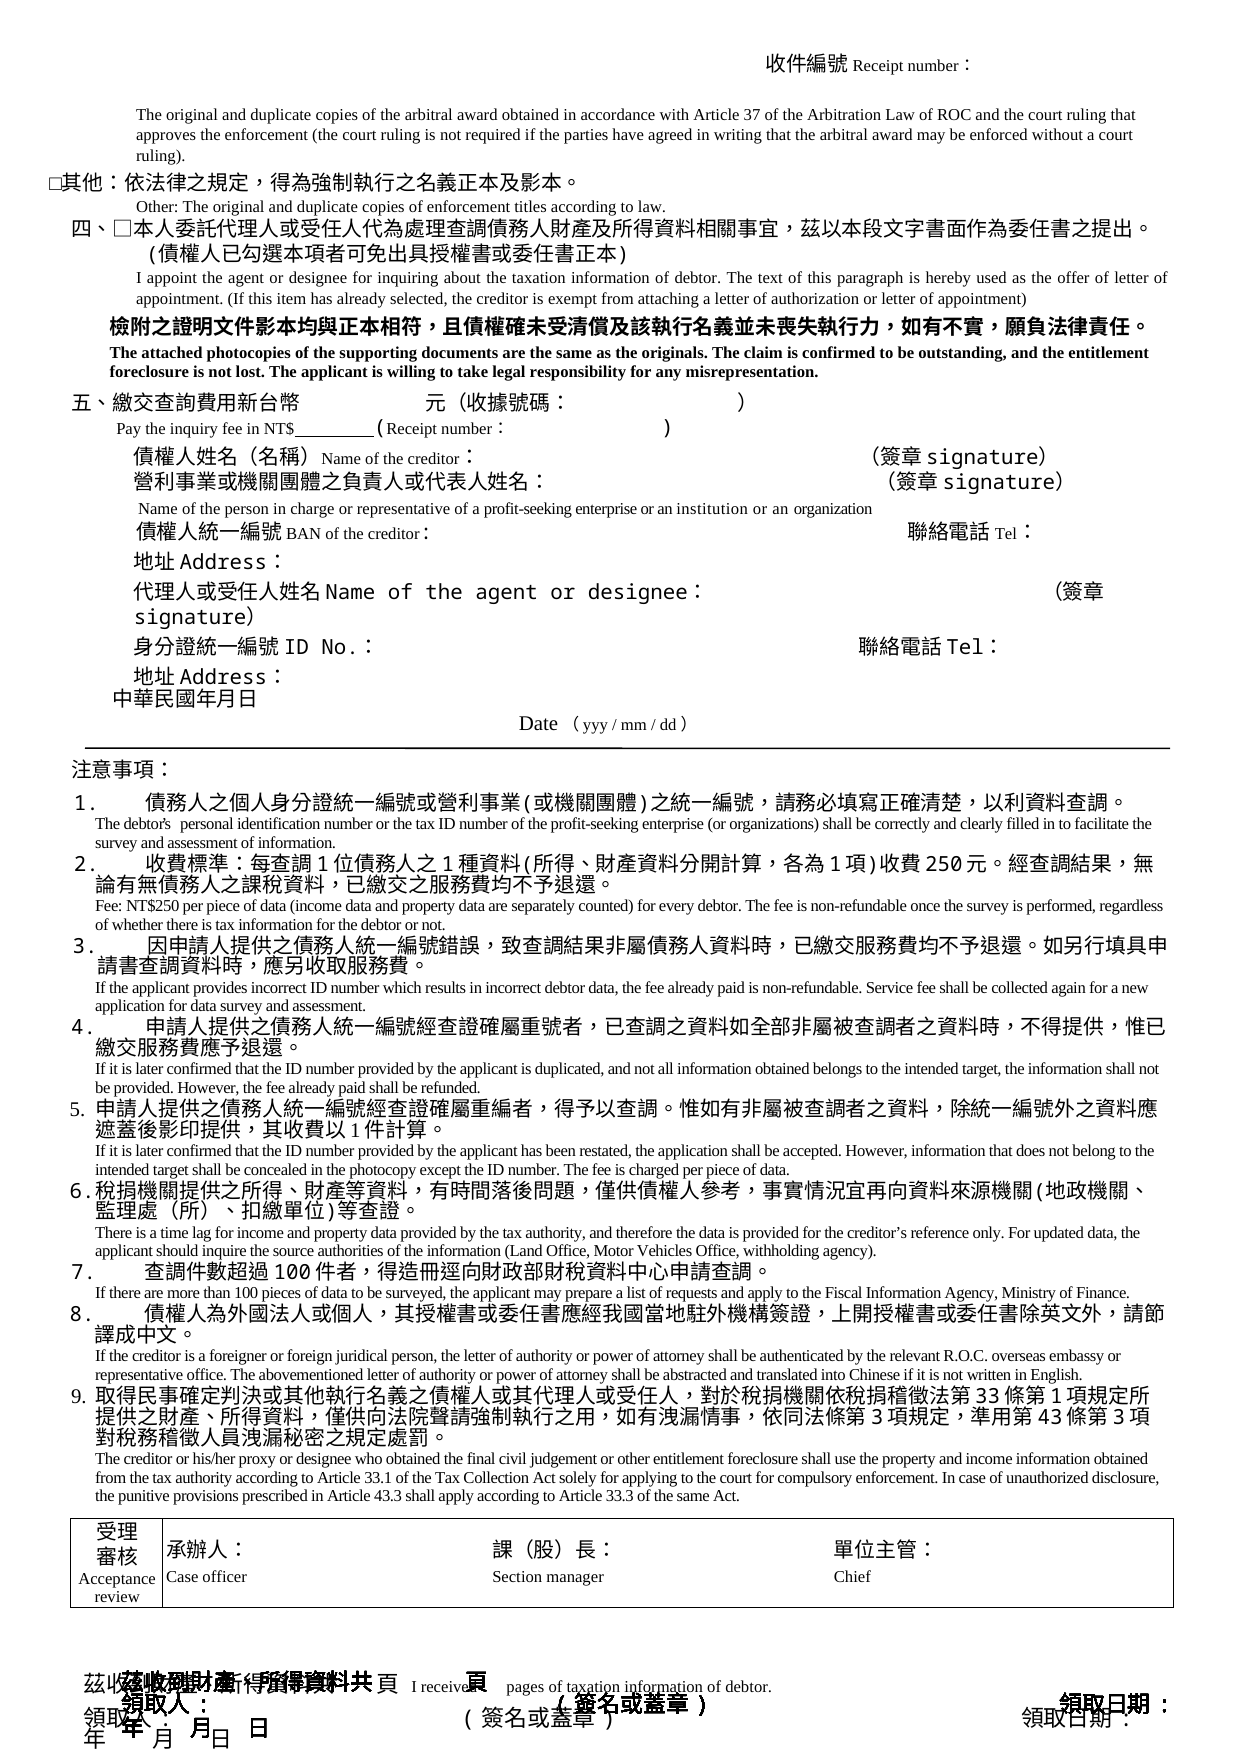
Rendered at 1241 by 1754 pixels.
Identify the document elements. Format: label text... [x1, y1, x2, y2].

list 稅捐機關提供之所得、財產等資料，有時間落後問題，僅供債權人參考，事實情況宜再向資料來源機關(地政機關、監理處（所）、扣繳單位)等查證。 [69, 1181, 1169, 1223]
list 收費標準：每查調1位債務人之1種資料(所得、財產資料分開計算，各為1項)收費250元。經查調結果，無論有無債務人之課稅資料，已繳交之服務費均不予退還。 [73, 855, 1169, 896]
text I appoint the agent or designee for inquiring about the taxation information of debtor. The text of this paragraph is hereby used as the offer of letter of appointment. (If this item has already selected, the creditor is exempt from attaching a letter of authorization or letter of appointment) [136, 267, 1169, 308]
table_header 單位主管： Chief [831, 1519, 1173, 1607]
text If the creditor is a foreigner or foreign juridical person, the letter of authority or power of attorney shall be authenticated by the relevant R.O.C. overseas embassy or representative office. The abovementioned letter of authority or power of attorney shall be abstracted and translated into Chinese if it is not written in English. [95, 1347, 1169, 1384]
text □其他：依法律之規定，得為強制執行之名義正本及影本。 [49, 166, 1169, 196]
list 債務人之個人身分證統一編號或營利事業(或機關團體)之統一編號，請務必填寫正確清楚，以利資料查調。 [73, 794, 1169, 815]
list 取得民事確定判決或其他執行名義之債權人或其代理人或受任人，對於稅捐機關依稅捐稽徵法第33條第1項規定所提供之財產、所得資料，僅供向法院聲請強制執行之用，如有洩漏情事，依同法條第3項規定，準用第43條第3項對稅務稽徵人員洩漏秘密之規定處罰。 [71, 1387, 1169, 1449]
list 申請人提供之債務人統一編號經查證確屬重號者，已查調之資料如全部非屬被查調者之資料時，不得提供，惟已繳交服務費應予退還。 [71, 1018, 1169, 1060]
text 注意事項： [71, 761, 1169, 781]
list 債權人為外國法人或個人，其授權書或委任書應經我國當地駐外機構簽證，上開授權書或委任書除英文外，請節譯成中文。 [69, 1305, 1169, 1347]
text 營利事業或機關團體之負責人或代表人姓名： （簽章signature） [133, 470, 1169, 495]
text 債權人姓名（名稱）Name of the creditor： （簽章signature） [133, 445, 1169, 470]
text Name of the person in charge or representative of a profit-seeking enterprise or an institution or an organization [71, 495, 1169, 520]
text 檢附之證明文件影本均與正本相符，且債權確未受清償及該執行名義並未喪失執行力，如有不實，願負法律責任。 [109, 316, 1169, 339]
text Fee: NT$250 per piece of data (income data and property data are separately counted) for every debtor. The fee is non-refundable once the survey is performed, regardless of whether there is tax information for the debtor or not. [95, 896, 1169, 934]
text The original and duplicate copies of the arbitral award obtained in accordance with Article 37 of the Arbitration Law of ROC and the court ruling that approves the enforcement (the court ruling is not required if the parties have agreed in writing that the arbitral award may be enforced without a court ruling). [136, 103, 1169, 166]
text 中華民國年月日 [71, 690, 1169, 711]
text 地址Address： [133, 550, 1169, 575]
text There is a time lag for income and property data provided by the tax authority, and therefore the data is provided for the creditor’s reference only. For updated data, the applicant should inquire the source authorities of the information (Land Office, Motor Vehicles Office, withholding agency). [95, 1223, 1169, 1261]
text 四、□本人委託代理人或受任人代為處理查調債務人財產及所得資料相關事宜，茲以本段文字書面作為委任書之提出。 [71, 217, 1169, 242]
text Date （ yyy / mm / dd ） [71, 711, 1169, 736]
text 地址Address： [133, 665, 1169, 690]
table_header 承辦人： Case officer [163, 1519, 489, 1607]
text If it is later confirmed that the ID number provided by the applicant is duplicated, and not all information obtained belongs to the intended target, the information shall not be provided. However, the fee already paid shall be refunded. [95, 1060, 1169, 1097]
text 債權人統一編號BAN of the creditor: 聯絡電話Tel： [71, 520, 1169, 545]
text 身分證統一編號ID No.： 聯絡電話Tel： [133, 635, 1169, 660]
text If it is later confirmed that the ID number provided by the applicant has been restated, the application shall be accepted. However, information that does not belong to the intended target shall be concealed in the photocopy except the ID number. The fee is charged per piece of data. [95, 1141, 1169, 1179]
table_header 課（股）長： Section manager [489, 1519, 831, 1607]
text 代理人或受任人姓名Name of the agent or designee： （簽章signature） [133, 580, 1169, 630]
list 查調件數超過100件者，得造冊逕向財政部財稅資料中心申請查調。 [71, 1263, 1169, 1284]
table_header 受理 審核 Acceptance review [71, 1519, 162, 1607]
text The debtor’s personal identification number or the tax ID number of the profit-seeking enterprise (or organizations) shall be correctly and clearly filled in to facilitate the survey and assessment of information. [95, 815, 1169, 852]
text If the applicant provides incorrect ID number which results in incorrect debtor data, the fee already paid is non-refundable. Service fee shall be collected again for a new application for data survey and assessment. [95, 978, 1169, 1016]
text (債權人已勾選本項者可免出具授權書或委任書正本) [71, 242, 1169, 267]
list 因申請人提供之債務人統一編號錯誤，致查調結果非屬債務人資料時，已繳交服務費均不予退還。如另行填具申請書查調資料時，應另收取服務費。 [72, 936, 1169, 978]
text 五、繳交查詢費用新台幣 元（收據號碼： ） [71, 394, 1169, 415]
list 申請人提供之債務人統一編號經查證確屬重編者，得予以查調。惟如有非屬被查調者之資料，除統一編號外之資料應遮蓋後影印提供，其收費以1件計算。 [69, 1100, 1169, 1141]
text The creditor or his/her proxy or designee who obtained the final civil judgement or other entitlement foreclosure shall use the property and income information obtained from the tax authority according to Article 33.1 of the Tax Collection Act solely for applying to the court for compulsory enforcement. In case of unauthorized disclosure, the punitive provisions prescribed in Article 43.3 shall apply according to Article 33.3 of the same Act. [95, 1449, 1169, 1506]
text If there are more than 100 pieces of data to be surveyed, the applicant may prepare a list of requests and apply to the Fiscal Information Agency, Ministry of Finance. [95, 1284, 1169, 1303]
text The attached photocopies of the supporting documents are the same as the originals. The claim is confirmed to be outstanding, and the entitlement foreclosure is not lost. The applicant is willing to take legal responsibility for any misrepresentation. [109, 344, 1169, 381]
text Pay the inquiry fee in NT$ (Receipt number： ) [71, 415, 1169, 440]
text Other: The original and duplicate copies of enforcement titles according to law. [136, 196, 1169, 217]
